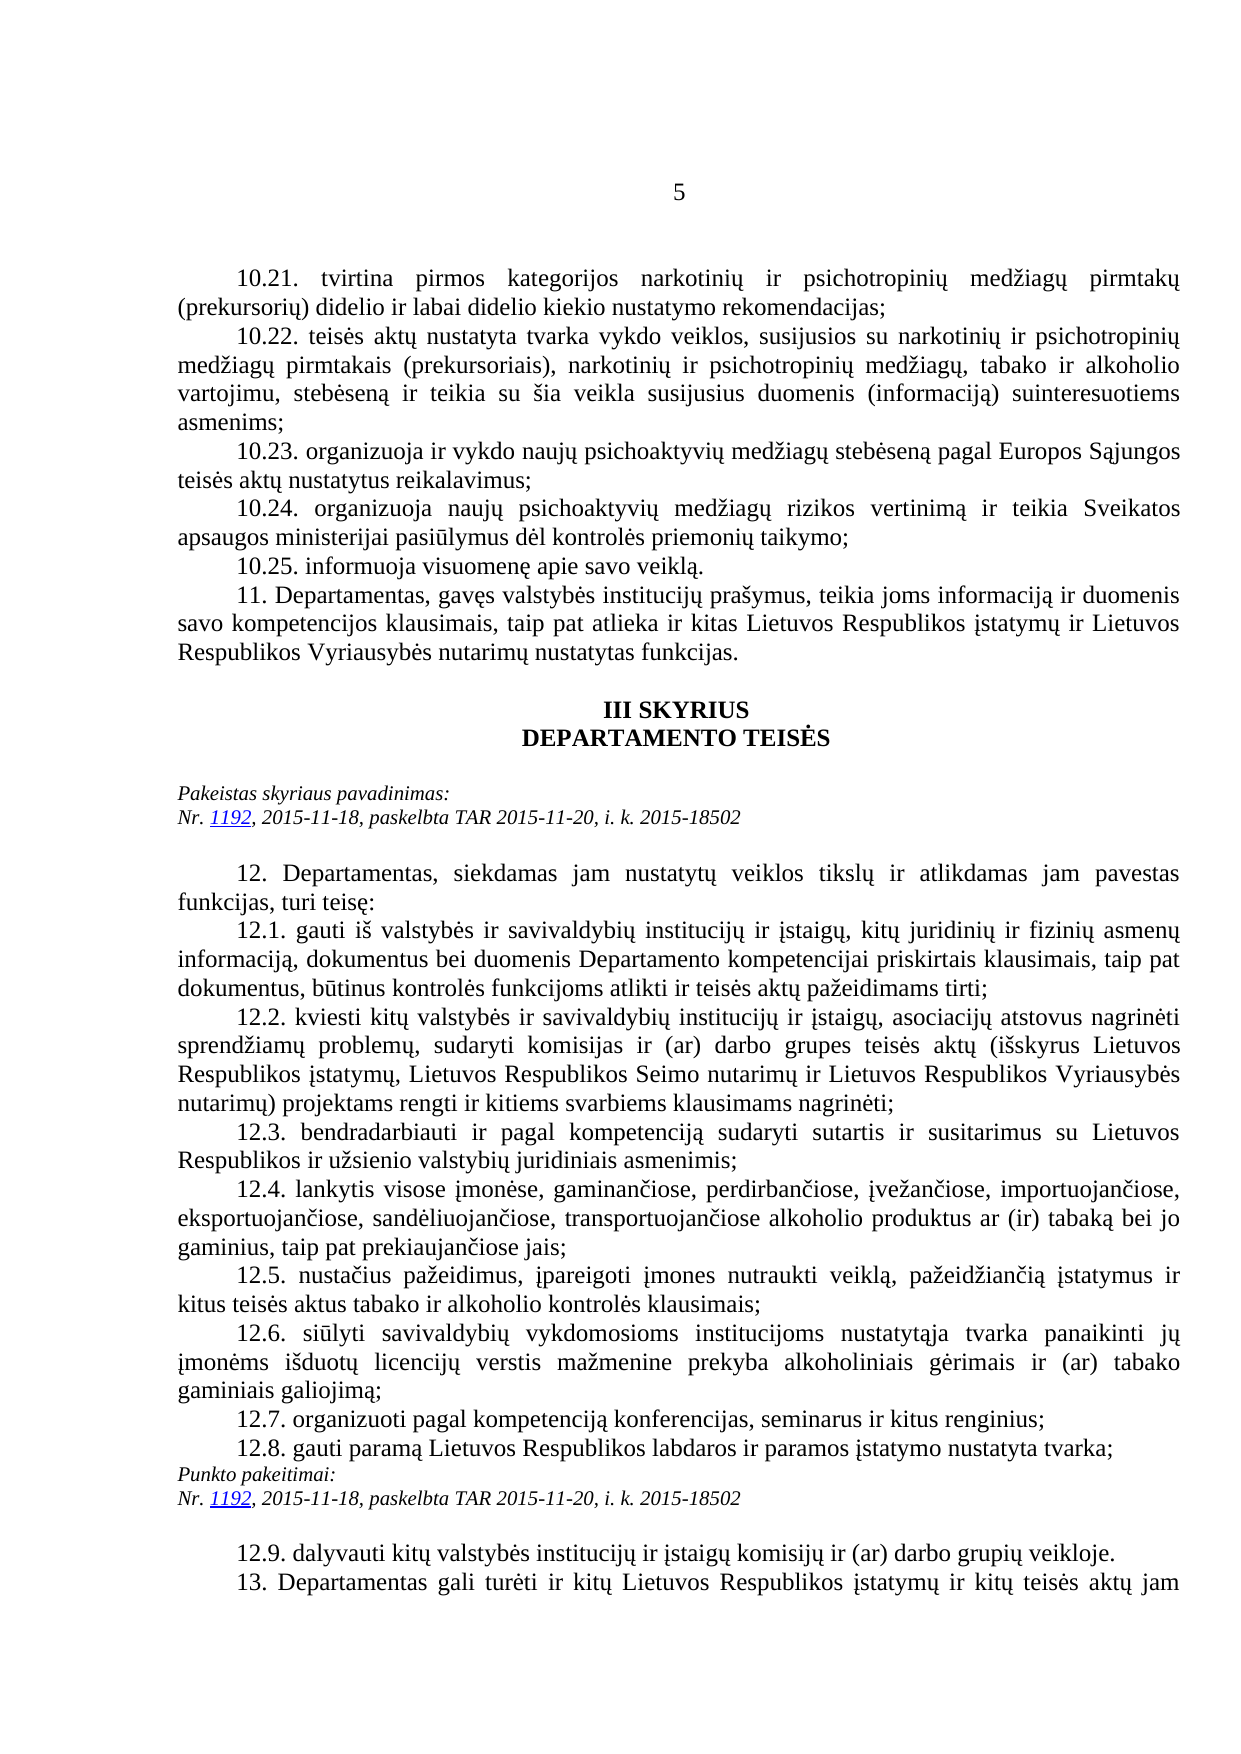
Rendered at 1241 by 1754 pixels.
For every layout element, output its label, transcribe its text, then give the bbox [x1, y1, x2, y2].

text 12.6. siūlyti savivaldybių vykdomosioms institucijoms nustatytąja tvarka panaikinti jų įmonėms išduotų licencijų verstis mažmenine prekyba alkoholiniais gėrimais ir (ar) tabako gaminiais galiojimą; [177, 1318, 1181, 1404]
text 10.21. tvirtina pirmos kategorijos narkotinių ir psichotropinių medžiagų pirmtakų (prekursorių) didelio ir labai didelio kiekio nustatymo rekomendacijas; [177, 263, 1181, 321]
text Punkto pakeitimai: [177, 1462, 1181, 1486]
text Nr. 1192, 2015-11-18, paskelbta TAR 2015-11-20, i. k. 2015-18502 [177, 805, 1181, 829]
text 10.25. informuoja visuomenę apie savo veiklą. [177, 551, 1181, 580]
text 12.9. dalyvauti kitų valstybės institucijų ir įstaigų komisijų ir (ar) darbo grupių veikloje. [177, 1538, 1181, 1567]
text 10.23. organizuoja ir vykdo naujų psichoaktyvių medžiagų stebėseną pagal Europos Sąjungos teisės aktų nustatytus reikalavimus; [177, 436, 1181, 493]
text 12.3. bendradarbiauti ir pagal kompetenciją sudaryti sutartis ir susitarimus su Lietuvos Respublikos ir užsienio valstybių juridiniais asmenimis; [177, 1117, 1181, 1174]
text Pakeistas skyriaus pavadinimas: [177, 781, 1181, 805]
text 10.22. teisės aktų nustatyta tvarka vykdo veiklos, susijusios su narkotinių ir psichotropinių medžiagų pirmtakais (prekursoriais), narkotinių ir psichotropinių medžiagų, tabako ir alkoholio vartojimu, stebėseną ir teikia su šia veikla susijusius duomenis (informaciją) suinteresuotiems asmenims; [177, 321, 1181, 436]
text Nr. 1192, 2015-11-18, paskelbta TAR 2015-11-20, i. k. 2015-18502 [177, 1486, 1181, 1510]
text 10.24. organizuoja naujų psichoaktyvių medžiagų rizikos vertinimą ir teikia Sveikatos apsaugos ministerijai pasiūlymus dėl kontrolės priemonių taikymo; [177, 493, 1181, 551]
text 12.8. gauti paramą Lietuvos Respublikos labdaros ir paramos įstatymo nustatyta tvarka; [177, 1433, 1181, 1462]
text 12.1. gauti iš valstybės ir savivaldybių institucijų ir įstaigų, kitų juridinių ir fizinių asmenų informaciją, dokumentus bei duomenis Departamento kompetencijai priskirtais klausimais, taip pat dokumentus, būtinus kontrolės funkcijoms atlikti ir teisės aktų pažeidimams tirti; [177, 915, 1181, 1002]
text 12.7. organizuoti pagal kompetenciją konferencijas, seminarus ir kitus renginius; [177, 1404, 1181, 1433]
text 12.4. lankytis visose įmonėse, gaminančiose, perdirbančiose, įvežančiose, importuojančiose, eksportuojančiose, sandėliuojančiose, transportuojančiose alkoholio produktus ar (ir) tabaką bei jo gaminius, taip pat prekiaujančiose jais; [177, 1174, 1181, 1260]
text 12. Departamentas, siekdamas jam nustatytų veiklos tikslų ir atlikdamas jam pavestas funkcijas, turi teisę: [177, 858, 1181, 915]
text III SKYRIUS DEPARTAMENTO TEISĖS [177, 695, 1181, 752]
text 12.5. nustačius pažeidimus, įpareigoti įmones nutraukti veiklą, pažeidžiančią įstatymus ir kitus teisės aktus tabako ir alkoholio kontrolės klausimais; [177, 1260, 1181, 1318]
text 11. Departamentas, gavęs valstybės institucijų prašymus, teikia joms informaciją ir duomenis savo kompetencijos klausimais, taip pat atlieka ir kitas Lietuvos Respublikos įstatymų ir Lietuvos Respublikos Vyriausybės nutarimų nustatytas funkcijas. [177, 580, 1181, 666]
text 12.2. kviesti kitų valstybės ir savivaldybių institucijų ir įstaigų, asociacijų atstovus nagrinėti sprendžiamų problemų, sudaryti komisijas ir (ar) darbo grupes teisės aktų (išskyrus Lietuvos Respublikos įstatymų, Lietuvos Respublikos Seimo nutarimų ir Lietuvos Respublikos Vyriausybės nutarimų) projektams rengti ir kitiems svarbiems klausimams nagrinėti; [177, 1002, 1181, 1117]
text 13. Departamentas gali turėti ir kitų Lietuvos Respublikos įstatymų ir kitų teisės aktų jam [177, 1567, 1181, 1596]
